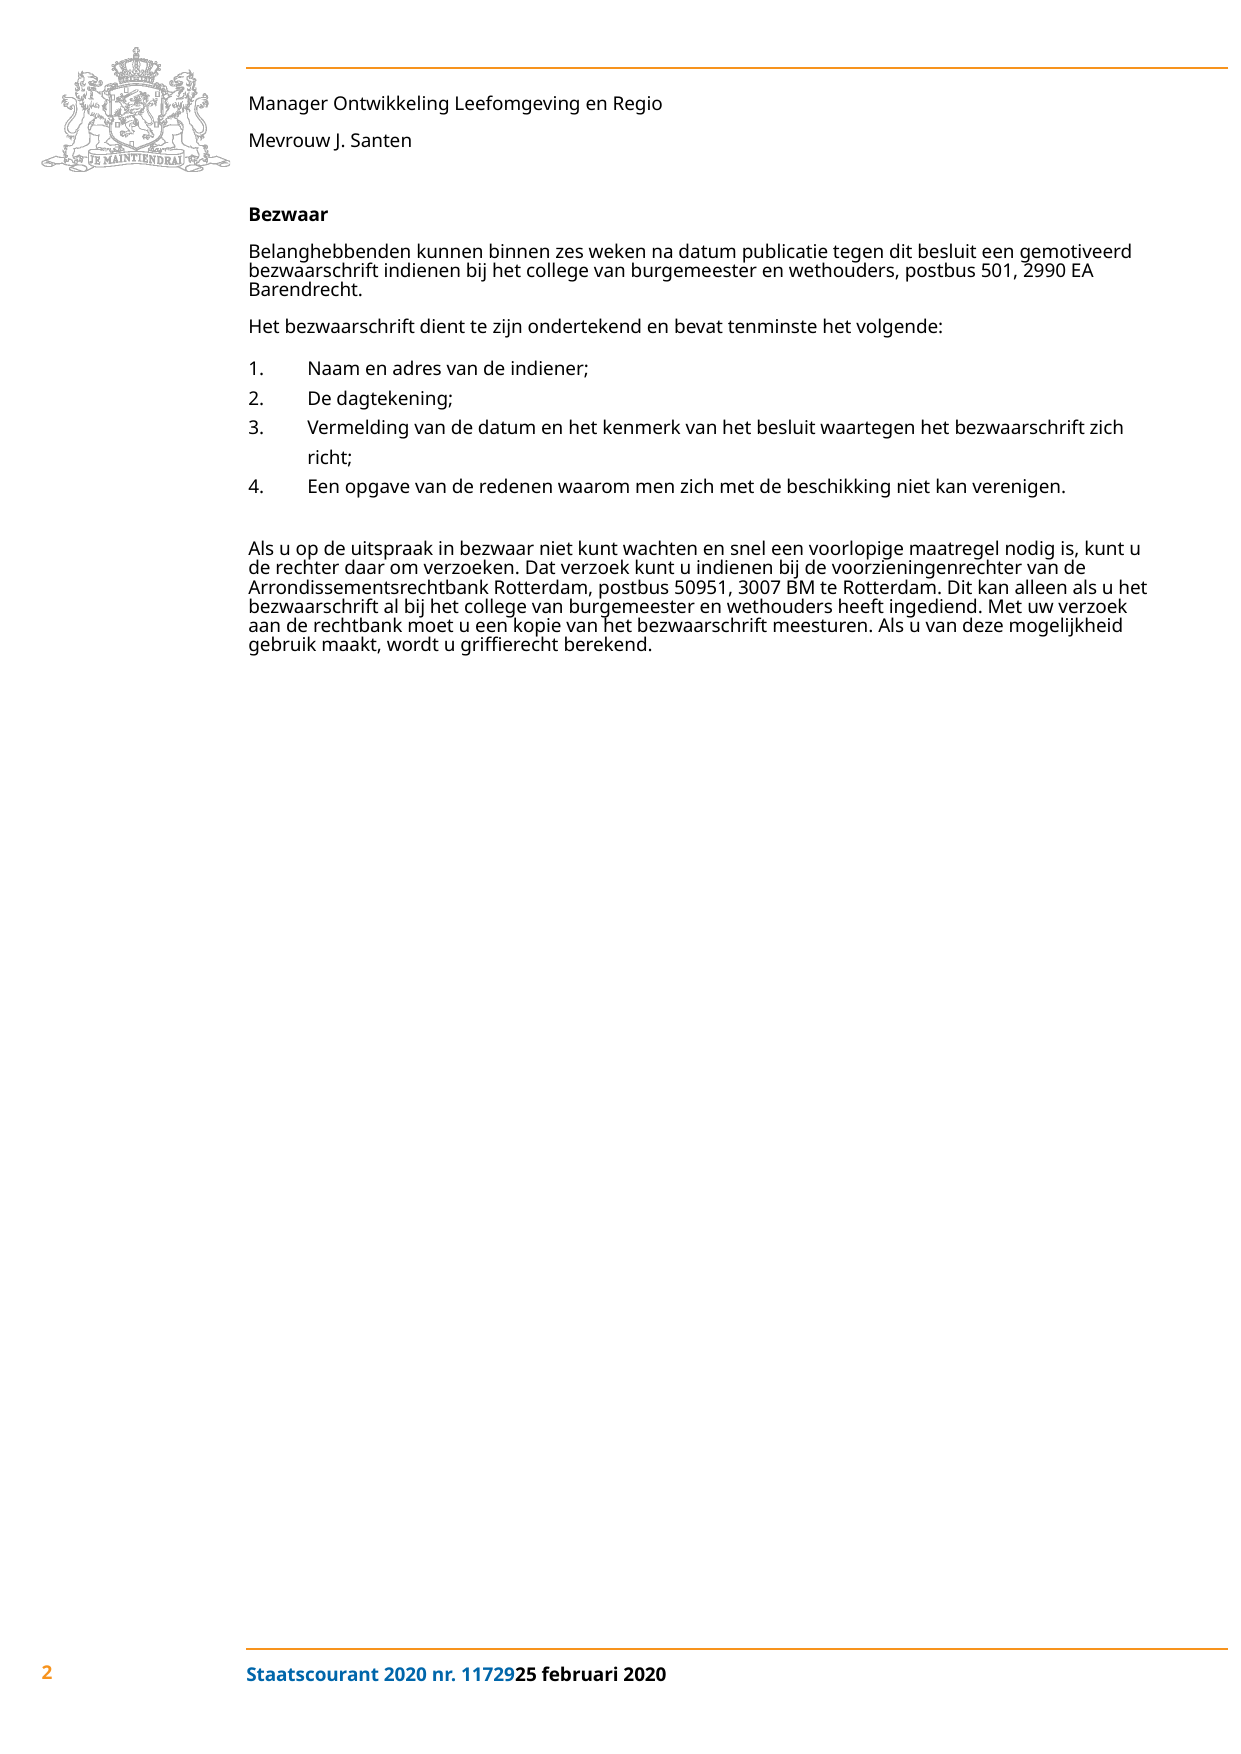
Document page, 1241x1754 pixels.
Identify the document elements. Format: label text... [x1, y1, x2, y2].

text Bezwaar [248, 206, 1152, 225]
text Mevrouw J. Santen [248, 132, 1152, 151]
list De dagtekening; [248, 385, 1152, 411]
text Als u op de uitspraak in bezwaar niet kunt wachten en snel een voorlopige maatregel nodig is, kunt u de rechter daar om verzoeken. Dat verzoek kunt u indienen bij de voorzieningenrechter van de Arrondissementsrechtbank Rotterdam, postbus 50951, 3007 BM te Rotterdam. Dit kan alleen als u het bezwaarschrift al bij het college van burgemeester en wethouders heeft ingediend. Met uw verzoek aan de rechtbank moet u een kopie van het bezwaarschrift meesturen. Als u van deze mogelijkheid gebruik maakt, wordt u griffierecht berekend. [248, 540, 1152, 656]
list Vermelding van de datum en het kenmerk van het besluit waartegen het bezwaarschrift zich richt; [248, 414, 1152, 470]
picture [41, 47, 231, 172]
text Het bezwaarschrift dient te zijn ondertekend en bevat tenminste het volgende: [248, 318, 1152, 337]
text Manager Ontwikkeling Leefomgeving en Regio [248, 95, 1152, 114]
list Een opgave van de redenen waarom men zich met de beschikking niet kan verenigen. [248, 473, 1152, 499]
text Belanghebbenden kunnen binnen zes weken na datum publicatie tegen dit besluit een gemotiveerd bezwaarschrift indienen bij het college van burgemeester en wethouders, postbus 501, 2990 EA Barendrecht. [248, 243, 1152, 301]
list Naam en adres van de indiener; [248, 355, 1152, 381]
